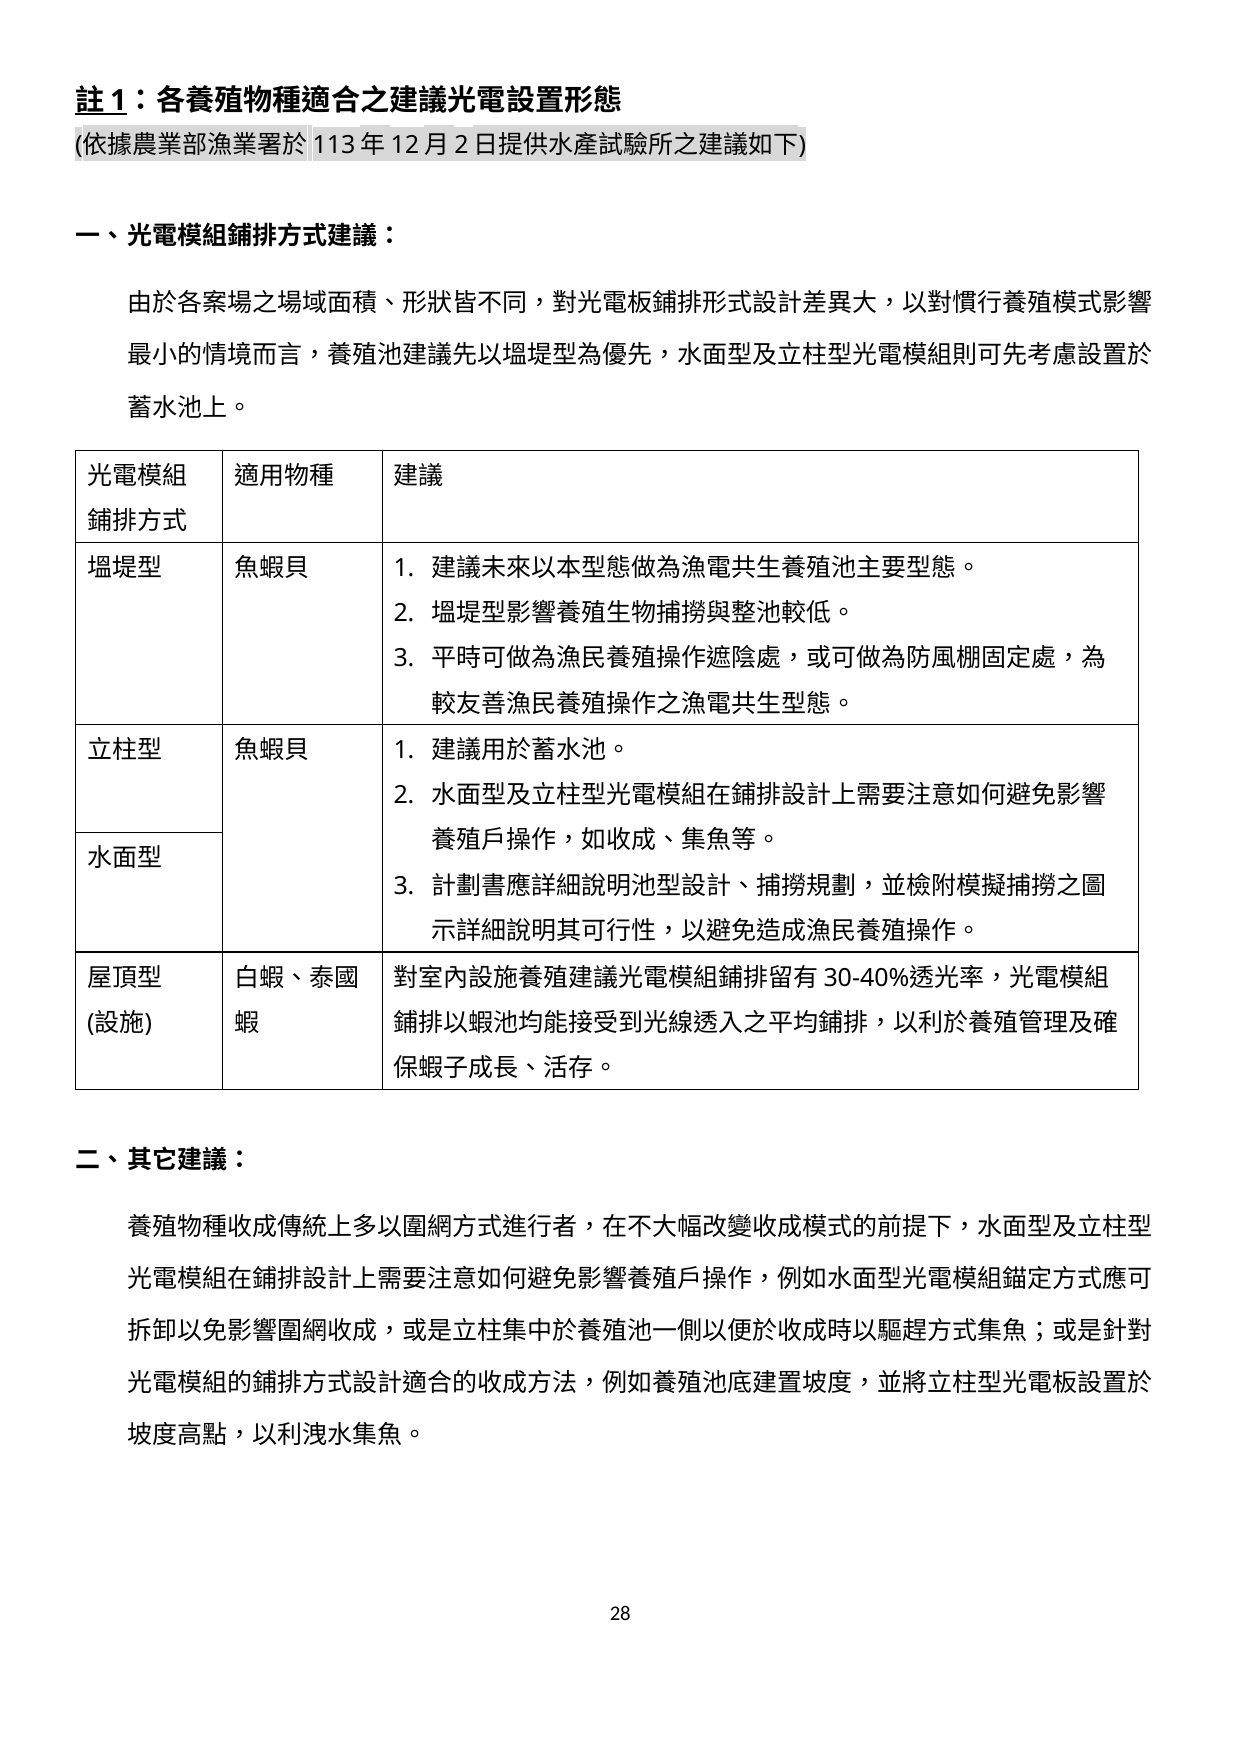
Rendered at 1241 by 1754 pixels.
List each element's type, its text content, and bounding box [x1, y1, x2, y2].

table_cell 水面型 [76, 833, 222, 951]
text 註1：各養殖物種適合之建議光電設置形態 [75, 75, 1165, 120]
text 養殖物種收成傳統上多以圍網方式進行者，在不大幅改變收成模式的前提下，水面型及立柱型光電模組在鋪排設計上需要注意如何避免影響養殖戶操作，例如水面型光電模組錨定方式應可拆卸以免影響圍網收成，或是立柱集中於養殖池一側以便於收成時以驅趕方式集魚；或是針對光電模組的鋪排方式設計適合的收成方法，例如養殖池底建置坡度，並將立柱型光電板設置於坡度高點，以利洩水集魚。 [127, 1202, 1165, 1456]
text (依據農業部漁業署於113年12月2日提供水產試驗所之建議如下) [75, 120, 1165, 166]
table_cell 立柱型 [76, 725, 222, 832]
table_cell 魚蝦貝 [223, 725, 382, 951]
list 其它建議： [75, 1135, 1165, 1180]
table_cell 魚蝦貝 [223, 543, 382, 724]
table_cell 對室內設施養殖建議光電模組鋪排留有30-40%透光率，光電模組鋪排以蝦池均能接受到光線透入之平均鋪排，以利於養殖管理及確保蝦子成長、活存。 [383, 953, 1138, 1088]
table_cell 建議用於蓄水池。 水面型及立柱型光電模組在鋪排設計上需要注意如何避免影響養殖戶操作，如收成、集魚等。 計劃書應詳細說明池型設計、捕撈規劃，並檢附模擬捕撈之圖示詳細說明其可行性，以避免造成漁民養殖操作。 [383, 725, 1138, 951]
text 由於各案場之場域面積、形狀皆不同，對光電板鋪排形式設計差異大，以對慣行養殖模式影響最小的情境而言，養殖池建議先以塭堤型為優先，水面型及立柱型光電模組則可先考慮設置於蓄水池上。 [127, 278, 1165, 428]
table_cell 塭堤型 [76, 543, 222, 724]
table_cell 白蝦、泰國蝦 [223, 953, 382, 1088]
table_cell 屋頂型 (設施) [76, 953, 222, 1088]
table_header 建議 [383, 451, 1138, 542]
table_header 光電模組鋪排方式 [76, 451, 222, 542]
table_cell 建議未來以本型態做為漁電共生養殖池主要型態。 塭堤型影響養殖生物捕撈與整池較低。 平時可做為漁民養殖操作遮陰處，或可做為防風棚固定處，為較友善漁民養殖操作之漁電共生型態。 [383, 543, 1138, 724]
list 光電模組鋪排方式建議： [75, 211, 1165, 256]
table_header 適用物種 [223, 451, 382, 542]
